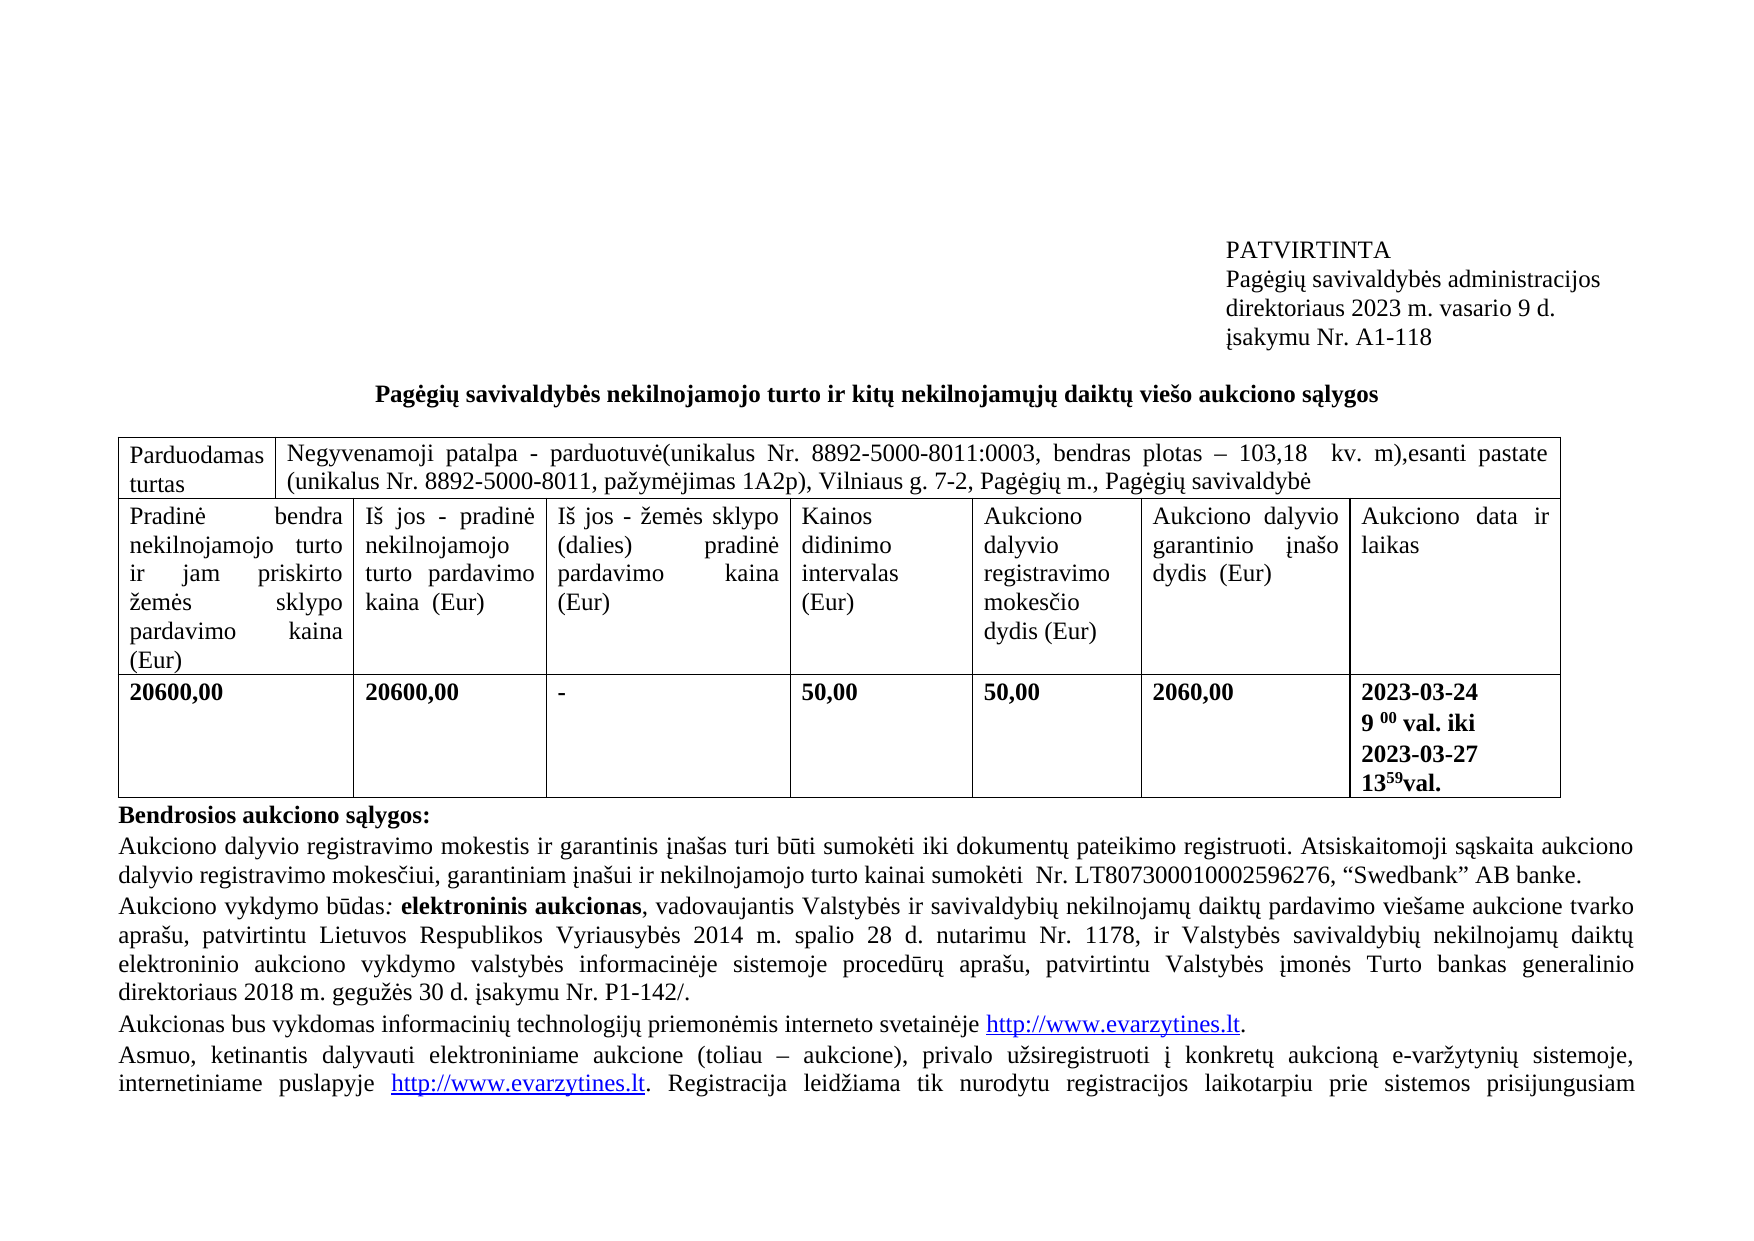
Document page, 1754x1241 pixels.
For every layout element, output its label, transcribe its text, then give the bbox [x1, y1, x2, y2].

text įsakymu Nr. A1-118 [118, 322, 1636, 350]
table_cell Iš jos - žemės sklypo (dalies) pradinė pardavimo kaina (Eur) [547, 499, 790, 673]
table_header Parduodamas turtas [119, 438, 275, 498]
text Aukciono dalyvio registravimo mokestis ir garantinis įnašas turi būti sumokėti iki dokumentų pateikimo registruoti. Atsiskaitomoji sąskaita aukciono dalyvio registravimo mokesčiui, garantiniam įnašui ir nekilnojamojo turto kainai sumokėti Nr. LT807300010002596276, “Swedbank” AB banke. [118, 831, 1636, 889]
text Aukcionas bus vykdomas informacinių technologijų priemonėmis interneto svetainėje http://www.evarzytines.lt. [118, 1009, 1636, 1037]
table_cell Aukciono dalyvio registravimo mokesčio dydis (Eur) [973, 499, 1141, 673]
text Aukciono vykdymo būdas: elektroninis aukcionas, vadovaujantis Valstybės ir savivaldybių nekilnojamų daiktų pardavimo viešame aukcione tvarko aprašu, patvirtintu Lietuvos Respublikos Vyriausybės 2014 m. spalio 28 d. nutarimu Nr. 1178, ir Valstybės savivaldybių nekilnojamų daiktų elektroninio aukciono vykdymo valstybės informacinėje sistemoje procedūrų aprašu, patvirtintu Valstybės įmonės Turto bankas generalinio direktoriaus 2018 m. gegužės 30 d. įsakymu Nr. P1-142/. [118, 891, 1636, 1006]
text Asmuo, ketinantis dalyvauti elektroniniame aukcione (toliau – aukcione), privalo užsiregistruoti į konkretų aukcioną e-varžytynių sistemoje, internetiniame puslapyje http://www.evarzytines.lt. Registracija leidžiama tik nurodytu registracijos laikotarpiu prie sistemos prisijungusiam [118, 1040, 1636, 1097]
table_cell Iš jos - pradinė nekilnojamojo turto pardavimo kaina (Eur) [354, 499, 546, 673]
text Bendrosios aukciono sąlygos: [118, 800, 1636, 829]
text Pagėgių savivaldybės administracijos [118, 264, 1636, 293]
table_cell 20600,00 [354, 675, 546, 797]
table_cell 50,00 [973, 675, 1141, 797]
table_cell 2023-03-24 9 00 val. iki 2023-03-27 1359val. [1351, 675, 1560, 797]
table_cell - [547, 675, 790, 797]
table_cell 50,00 [791, 675, 972, 797]
table_cell Aukciono data ir laikas [1351, 499, 1560, 673]
table_cell 2060,00 [1142, 675, 1349, 797]
table_header Negyvenamoji patalpa - parduotuvė(unikalus Nr. 8892-5000-8011:0003, bendras plotas – 103,18 kv. m),esanti pastate (unikalus Nr. 8892-5000-8011, pažymėjimas 1A2p), Vilniaus g. 7-2, Pagėgių m., Pagėgių savivaldybė [276, 438, 1560, 498]
text Pagėgių savivaldybės nekilnojamojo turto ir kitų nekilnojamųjų daiktų viešo aukciono sąlygos [118, 379, 1636, 408]
table_cell Pradinė bendra nekilnojamojo turto ir jam priskirto žemės sklypo pardavimo kaina (Eur) [119, 499, 353, 673]
table_cell Aukciono dalyvio garantinio įnašo dydis (Eur) [1142, 499, 1349, 673]
table_cell Kainos didinimo intervalas (Eur) [791, 499, 972, 673]
table_cell 20600,00 [119, 675, 353, 797]
text direktoriaus 2023 m. vasario 9 d. [118, 293, 1636, 322]
text PATVIRTINTA [118, 235, 1636, 264]
